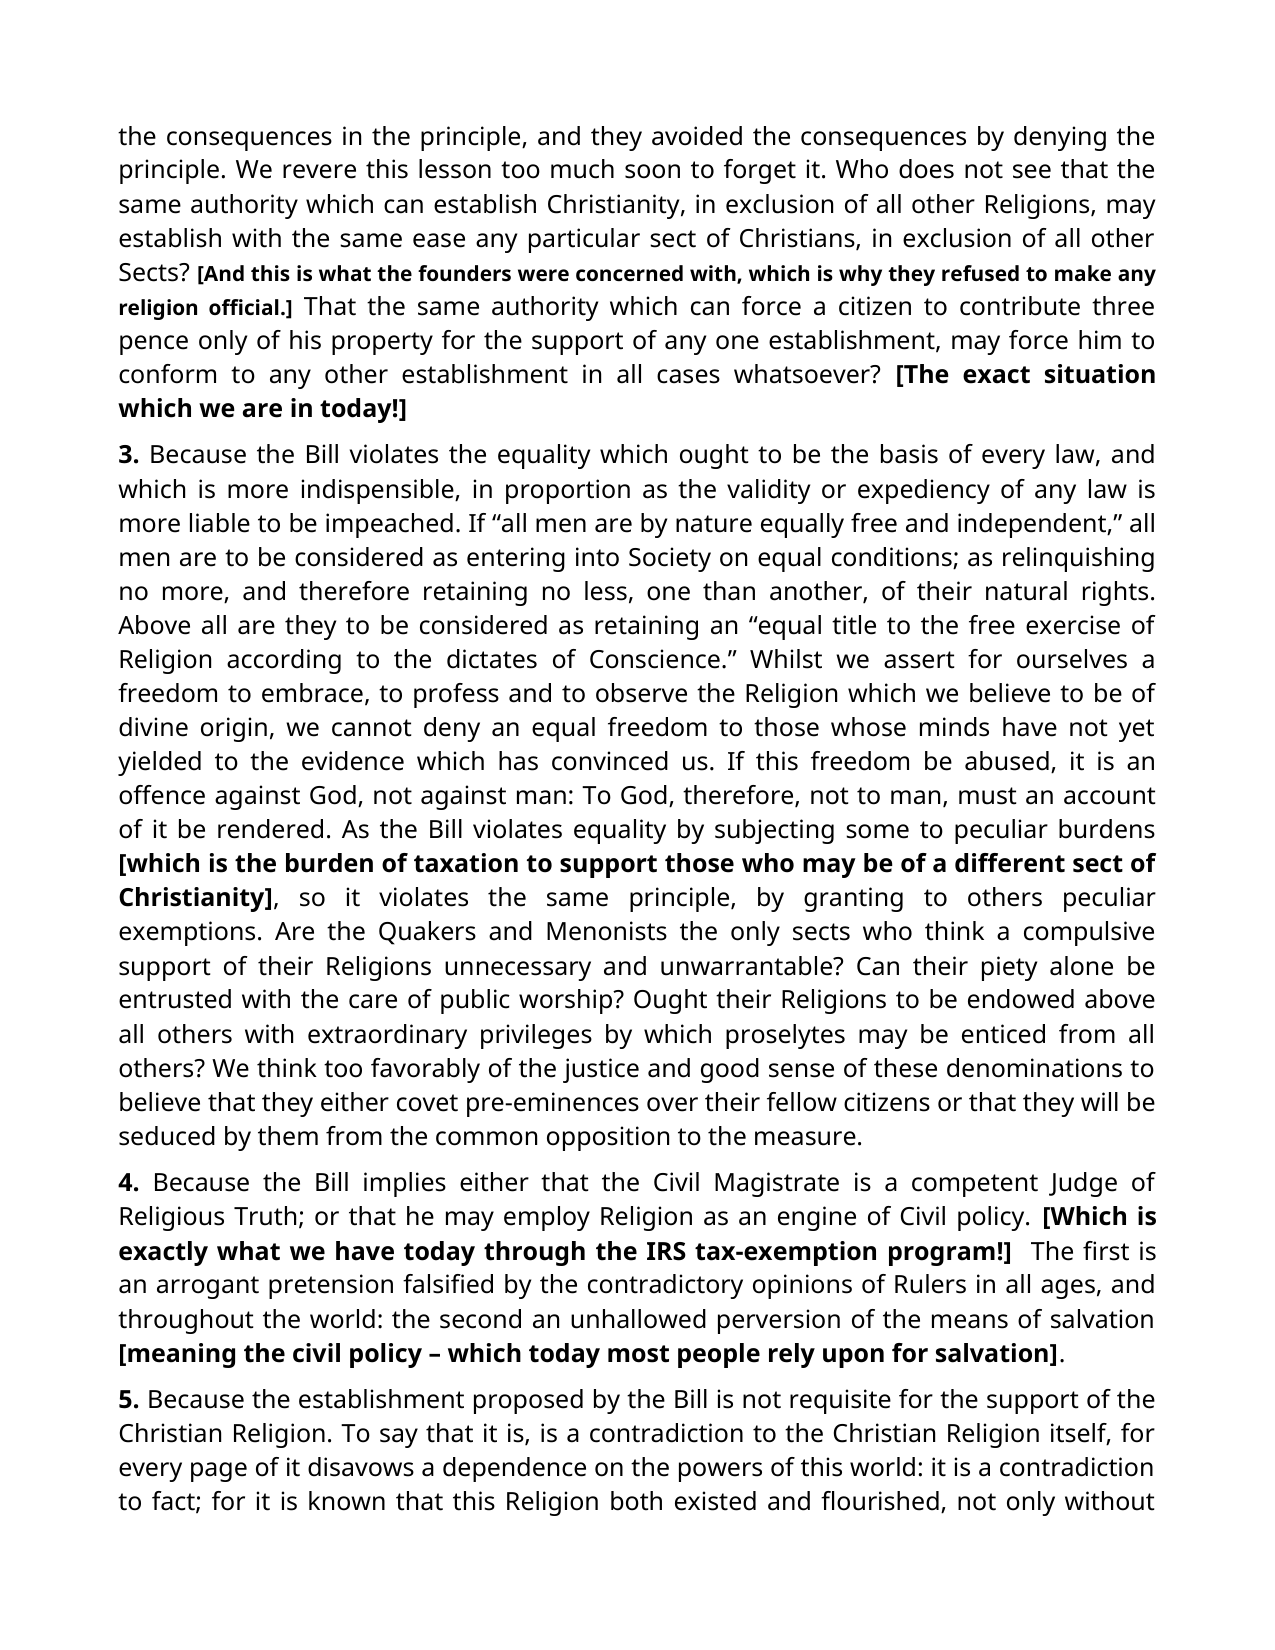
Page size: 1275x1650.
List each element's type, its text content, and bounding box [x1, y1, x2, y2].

text 5. Because the establishment proposed by the Bill is not requisite for the support of the Christian Religion. To say that it is, is a contradiction to the Christian Religion itself, for every page of it disavows a dependence on the powers of this world: it is a contradiction to fact; for it is known that this Religion both existed and flourished, not only without [118, 1382, 1157, 1518]
text 4. Because the Bill implies either that the Civil Magistrate is a competent Judge of Religious Truth; or that he may employ Religion as an engine of Civil policy. [Which is exactly what we have today through the IRS tax-exemption program!] The first is an arrogant pretension falsified by the contradictory opinions of Rulers in all ages, and throughout the world: the second an unhallowed perversion of the means of salvation [meaning the civil policy – which today most people rely upon for salvation]. [118, 1165, 1157, 1369]
text 3. Because the Bill violates the equality which ought to be the basis of every law, and which is more indispensible, in proportion as the validity or expediency of any law is more liable to be impeached. If “all men are by nature equally free and independent,” all men are to be considered as entering into Society on equal conditions; as relinquishing no more, and therefore retaining no less, one than another, of their natural rights. Above all are they to be considered as retaining an “equal title to the free exercise of Religion according to the dictates of Conscience.” Whilst we assert for ourselves a freedom to embrace, to profess and to observe the Religion which we believe to be of divine origin, we cannot deny an equal freedom to those whose minds have not yet yielded to the evidence which has convinced us. If this freedom be abused, it is an offence against God, not against man: To God, therefore, not to man, must an account of it be rendered. As the Bill violates equality by subjecting some to peculiar burdens [which is the burden of taxation to support those who may be of a different sect of Christianity], so it violates the same principle, by granting to others peculiar exemptions. Are the Quakers and Menonists the only sects who think a compulsive support of their Religions unnecessary and unwarrantable? Can their piety alone be entrusted with the care of public worship? Ought their Religions to be endowed above all others with extraordinary privileges by which proselytes may be enticed from all others? We think too favorably of the justice and good sense of these denominations to believe that they either covet pre-eminences over their fellow citizens or that they will be seduced by them from the common opposition to the measure. [118, 437, 1157, 1152]
text the consequences in the principle, and they avoided the consequences by denying the principle. We revere this lesson too much soon to forget it. Who does not see that the same authority which can establish Christianity, in exclusion of all other Religions, may establish with the same ease any particular sect of Christians, in exclusion of all other Sects? [And this is what the founders were concerned with, which is why they refused to make any religion official.] That the same authority which can force a citizen to contribute three pence only of his property for the support of any one establishment, may force him to conform to any other establishment in all cases whatsoever? [The exact situation which we are in today!] [118, 118, 1157, 425]
